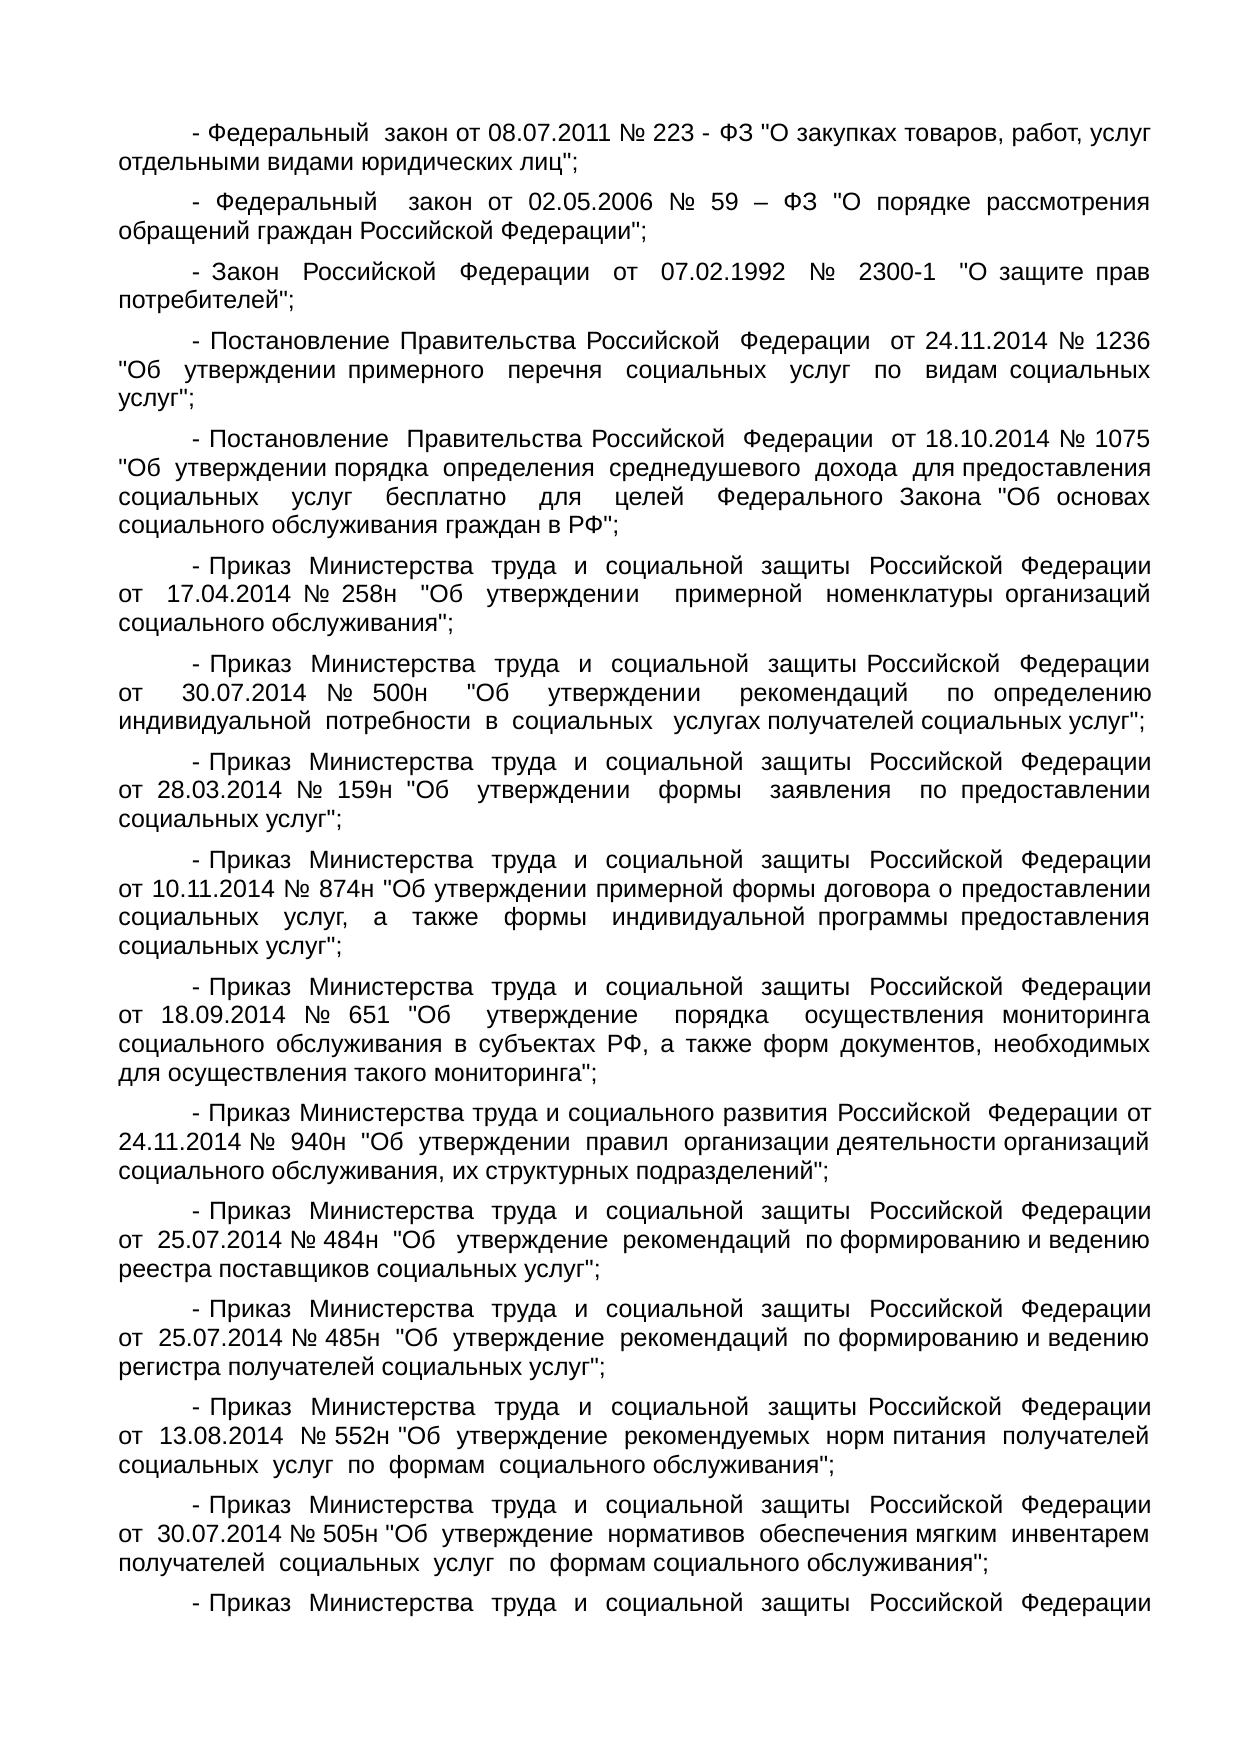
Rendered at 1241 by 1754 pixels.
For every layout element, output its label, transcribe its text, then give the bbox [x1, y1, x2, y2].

text - Приказ Министерства труда и социальной защиты Российской Федерации от 10.11.2014 № 874н "Об утверждении примерной формы договора о предоставлении социальных услуг, а также формы индивидуальной программы предоставления социальных услуг"; [118, 845, 1152, 960]
text - Постановление Правительства Российской Федерации от 18.10.2014 № 1075 "Об утверждении порядка определения среднедушевого дохода для предоставления социальных услуг бесплатно для целей Федерального Закона "Об основах социального обслуживания граждан в РФ"; [118, 424, 1152, 539]
text - Федеральный закон от 08.07.2011 № 223 - ФЗ "О закупках товаров, работ, услуг отдельными видами юридических лиц"; [118, 118, 1152, 176]
text - Приказ Министерства труда и социальной защиты Российской Федерации от 30.07.2014 № 500н "Об утверждении рекомендаций по определению индивидуальной потребности в социальных услугах получателей социальных услуг"; [118, 649, 1152, 735]
text - Приказ Министерства труда и социальной защиты Российской Федерации от 28.03.2014 № 159н "Об утверждении формы заявления по предоставлении социальных услуг"; [118, 747, 1152, 833]
text - Закон Российской Федерации от 07.02.1992 № 2300-1 "О защите прав потребителей"; [118, 257, 1152, 314]
text - Федеральный закон от 02.05.2006 № 59 – ФЗ "О порядке рассмотрения обращений граждан Российской Федерации"; [118, 187, 1152, 245]
text - Приказ Министерства труда и социальной защиты Российской Федерации от 30.07.2014 № 505н "Об утверждение нормативов обеспечения мягким инвентарем получателей социальных услуг по формам социального обслуживания"; [118, 1490, 1152, 1577]
text - Приказ Министерства труда и социального развития Российской Федерации от 24.11.2014 № 940н "Об утверждении правил организации деятельности организаций социального обслуживания, их структурных подразделений"; [118, 1098, 1152, 1184]
text - Приказ Министерства труда и социальной защиты Российской Федерации [118, 1588, 1152, 1617]
text - Приказ Министерства труда и социальной защиты Российской Федерации от 18.09.2014 № 651 "Об утверждение порядка осуществления мониторинга социального обслуживания в субъектах РФ, а также форм документов, необходимых для осуществления такого мониторинга"; [118, 972, 1152, 1087]
text - Приказ Министерства труда и социальной защиты Российской Федерации от 17.04.2014 № 258н "Об утверждении примерной номенклатуры организаций социального обслуживания"; [118, 551, 1152, 637]
text - Приказ Министерства труда и социальной защиты Российской Федерации от 25.07.2014 № 485н "Об утверждение рекомендаций по формированию и ведению регистра получателей социальных услуг"; [118, 1294, 1152, 1381]
text - Приказ Министерства труда и социальной защиты Российской Федерации от 25.07.2014 № 484н "Об утверждение рекомендаций по формированию и ведению реестра поставщиков социальных услуг"; [118, 1196, 1152, 1283]
text - Приказ Министерства труда и социальной защиты Российской Федерации от 13.08.2014 № 552н "Об утверждение рекомендуемых норм питания получателей социальных услуг по формам социального обслуживания"; [118, 1392, 1152, 1479]
text - Постановление Правительства Российской Федерации от 24.11.2014 № 1236 "Об утверждении примерного перечня социальных услуг по видам социальных услуг"; [118, 326, 1152, 412]
